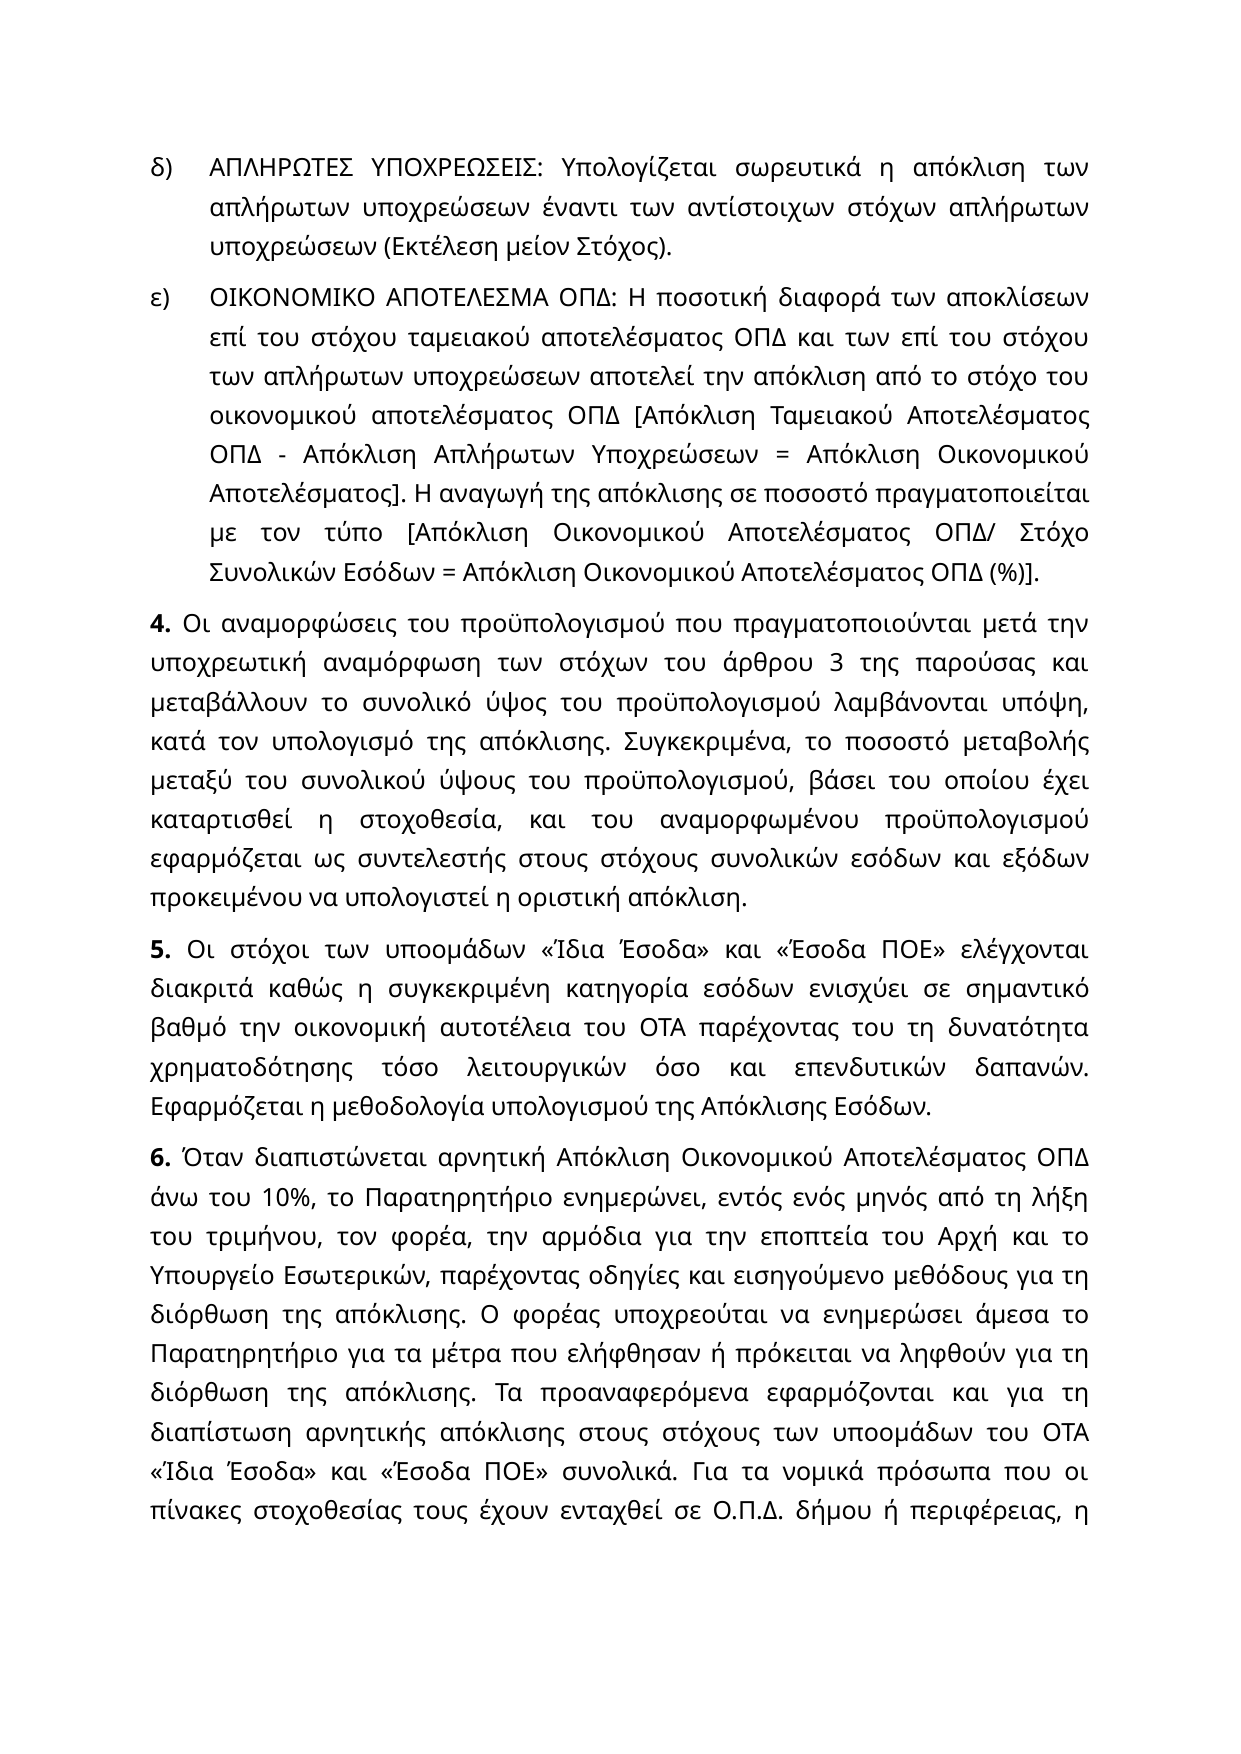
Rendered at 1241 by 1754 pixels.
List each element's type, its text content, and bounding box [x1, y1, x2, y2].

list δ) ΑΠΛΗΡΩΤΕΣ ΥΠΟΧΡΕΩΣΕΙΣ: Υπολογίζεται σωρευτικά η απόκλιση των απλήρωτων υποχρεώσεων έναντι των αντίστοιχων στόχων απλήρωτων υποχρεώσεων (Εκτέλεση μείον Στόχος). [150, 150, 1090, 262]
list ε) ΟΙΚΟΝΟΜΙΚΟ ΑΠΟΤΕΛΕΣΜΑ ΟΠΔ: Η ποσοτική διαφορά των αποκλίσεων επί του στόχου ταμειακού αποτελέσματος ΟΠΔ και των επί του στόχου των απλήρωτων υποχρεώσεων αποτελεί την απόκλιση από το στόχο του οικονομικού αποτελέσματος ΟΠΔ [Απόκλιση Ταμειακού Αποτελέσματος ΟΠΔ - Απόκλιση Απλήρωτων Υποχρεώσεων = Απόκλιση Οικονομικού Αποτελέσματος]. Η αναγωγή της απόκλισης σε ποσοστό πραγματοποιείται με τον τύπο [Απόκλιση Οικονομικού Αποτελέσματος ΟΠΔ/ Στόχο Συνολικών Εσόδων = Απόκλιση Οικονομικού Αποτελέσματος ΟΠΔ (%)]. [150, 280, 1090, 588]
text 5. Οι στόχοι των υποομάδων «Ίδια Έσοδα» και «Έσοδα ΠΟΕ» ελέγχονται διακριτά καθώς η συγκεκριμένη κατηγορία εσόδων ενισχύει σε σημαντικό βαθμό την οικονομική αυτοτέλεια του OTA παρέχοντας του τη δυνατότητα χρηματοδότησης τόσο λειτουργικών όσο και επενδυτικών δαπανών. Εφαρμόζεται η μεθοδολογία υπολογισμού της Απόκλισης Εσόδων. [150, 932, 1090, 1122]
text 4. Οι αναμορφώσεις του προϋπολογισμού που πραγματοποιούνται μετά την υποχρεωτική αναμόρφωση των στόχων του άρθρου 3 της παρούσας και μεταβάλλουν το συνολικό ύψος του προϋπολογισμού λαμβάνονται υπόψη, κατά τον υπολογισμό της απόκλισης. Συγκεκριμένα, το ποσοστό μεταβολής μεταξύ του συνολικού ύψους του προϋπολογισμού, βάσει του οποίου έχει καταρτισθεί η στοχοθεσία, και του αναμορφωμένου προϋπολογισμού εφαρμόζεται ως συντελεστής στους στόχους συνολικών εσόδων και εξόδων προκειμένου να υπολογιστεί η οριστική απόκλιση. [150, 606, 1090, 914]
text 6. Όταν διαπιστώνεται αρνητική Απόκλιση Οικονομικού Αποτελέσματος ΟΠΔ άνω του 10%, το Παρατηρητήριο ενημερώνει, εντός ενός μηνός από τη λήξη του τριμήνου, τον φορέα, την αρμόδια για την εποπτεία του Αρχή και το Υπουργείο Εσωτερικών, παρέχοντας οδηγίες και εισηγούμενο μεθόδους για τη διόρθωση της απόκλισης. Ο φορέας υποχρεούται να ενημερώσει άμεσα το Παρατηρητήριο για τα μέτρα που ελήφθησαν ή πρόκειται να ληφθούν για τη διόρθωση της απόκλισης. Τα προαναφερόμενα εφαρμόζονται και για τη διαπίστωση αρνητικής απόκλισης στους στόχους των υποομάδων του OTA «Ίδια Έσοδα» και «Έσοδα ΠΟΕ» συνολικά. Για τα νομικά πρόσωπα που οι πίνακες στοχοθεσίας τους έχουν ενταχθεί σε Ο.Π.Δ. δήμου ή περιφέρειας, η [150, 1140, 1090, 1527]
